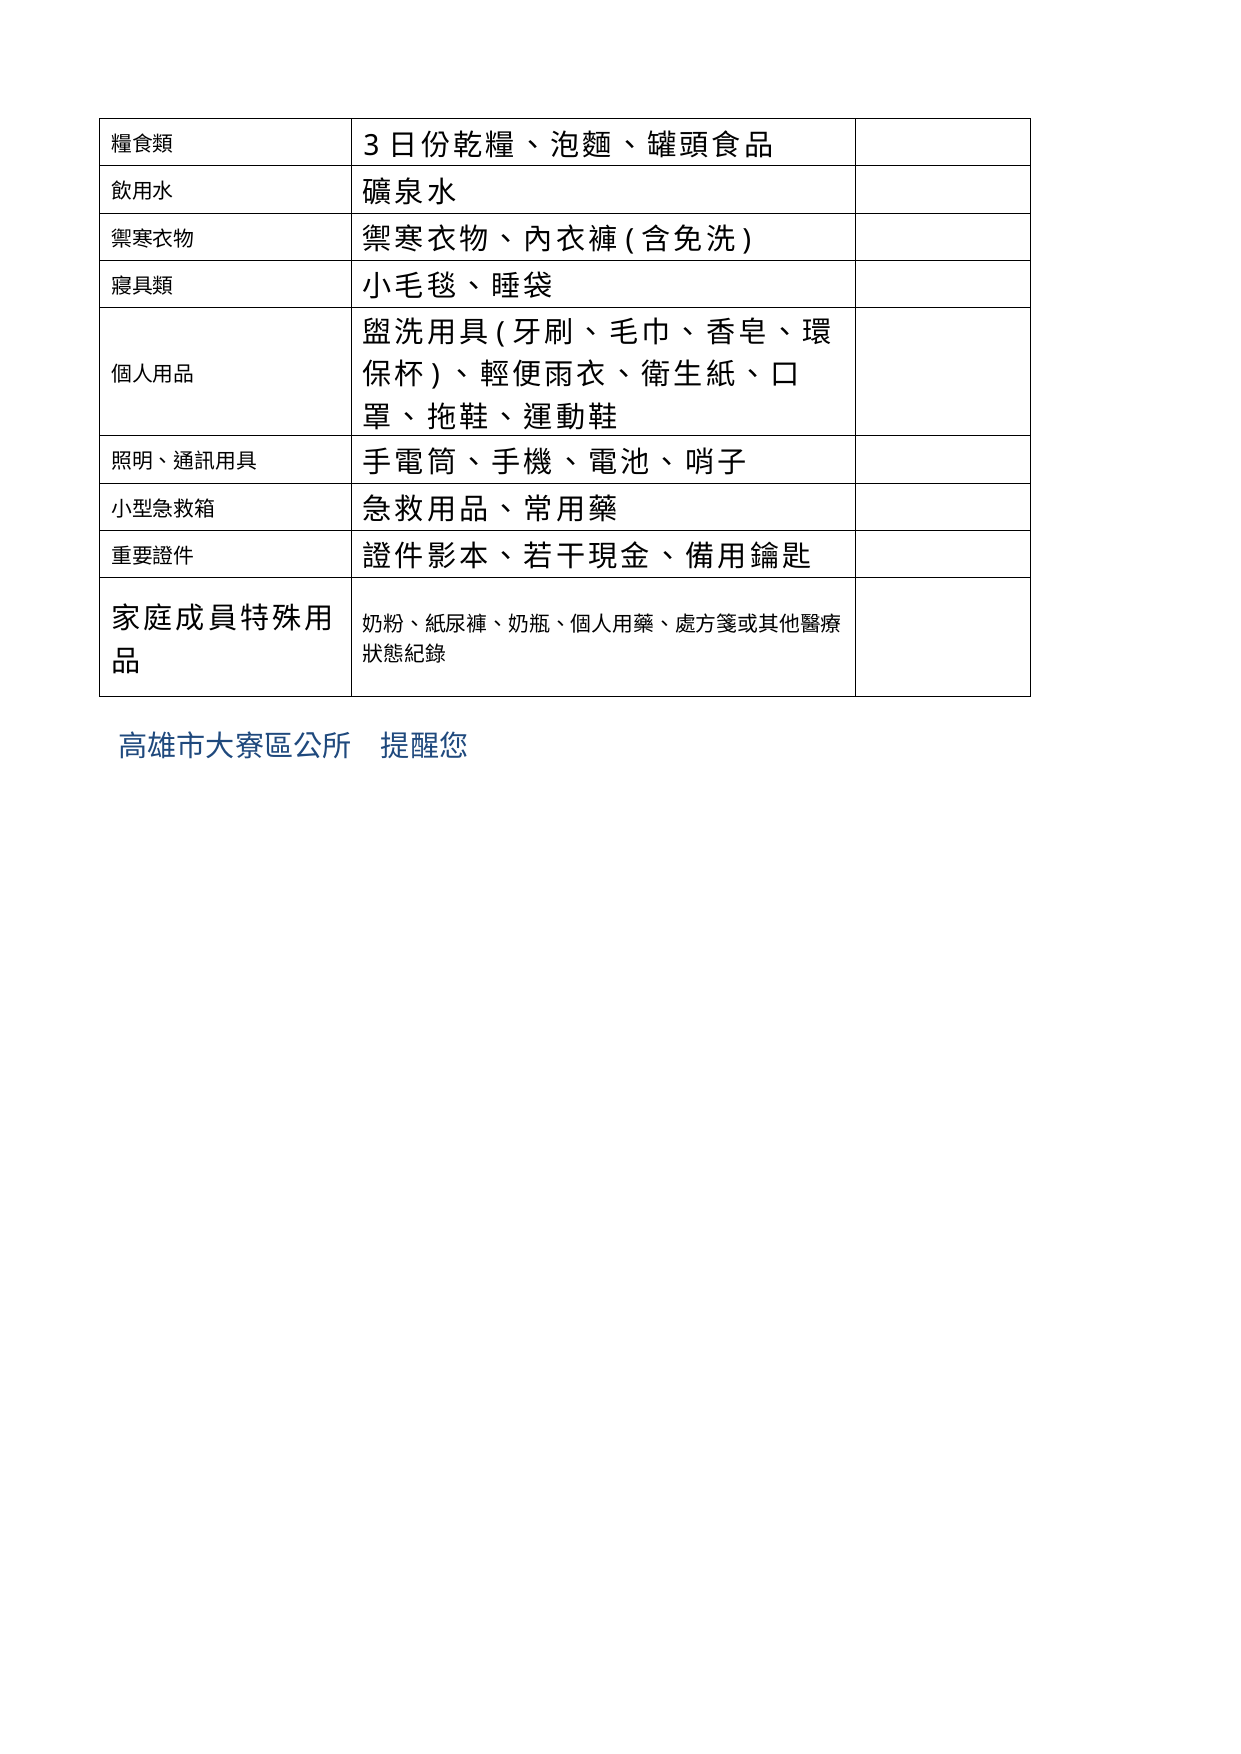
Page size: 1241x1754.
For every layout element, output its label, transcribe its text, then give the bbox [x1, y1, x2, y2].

table_cell 奶粉、紙尿褲、奶瓶、個人用藥、處方箋或其他醫療狀態紀錄 [352, 578, 855, 696]
table_cell 手電筒、手機、電池、哨子 [352, 436, 855, 483]
table_cell [856, 531, 1030, 577]
table_cell 個人用品 [100, 308, 351, 435]
table_cell 3日份乾糧、泡麵、罐頭食品 [352, 119, 855, 165]
table_cell [856, 166, 1030, 213]
table_cell 照明、通訊用具 [100, 436, 351, 483]
table_cell 礦泉水 [352, 166, 855, 213]
table_cell 寢具類 [100, 261, 351, 307]
table_cell [856, 484, 1030, 530]
table_cell 家庭成員特殊用品 [100, 578, 351, 696]
table_cell 禦寒衣物 [100, 214, 351, 260]
table_cell [856, 261, 1030, 307]
table_cell [856, 436, 1030, 483]
table_cell 飲用水 [100, 166, 351, 213]
table_cell 盥洗用具(牙刷、毛巾、香皂、環保杯)、輕便雨衣、衛生紙、口罩、拖鞋、運動鞋 [352, 308, 855, 435]
table_cell 小型急救箱 [100, 484, 351, 530]
table_cell 證件影本、若干現金、備用鑰匙 [352, 531, 855, 577]
table_cell 重要證件 [100, 531, 351, 577]
table_cell [856, 308, 1030, 435]
table_cell 禦寒衣物、內衣褲(含免洗) [352, 214, 855, 260]
table_cell 小毛毯、睡袋 [352, 261, 855, 307]
table_cell [856, 214, 1030, 260]
table_cell [856, 578, 1030, 696]
table_cell 糧食類 [100, 119, 351, 165]
table_cell [856, 119, 1030, 165]
table_cell 急救用品、常用藥 [352, 484, 855, 530]
text 高雄市大寮區公所 提醒您 [118, 722, 1122, 764]
